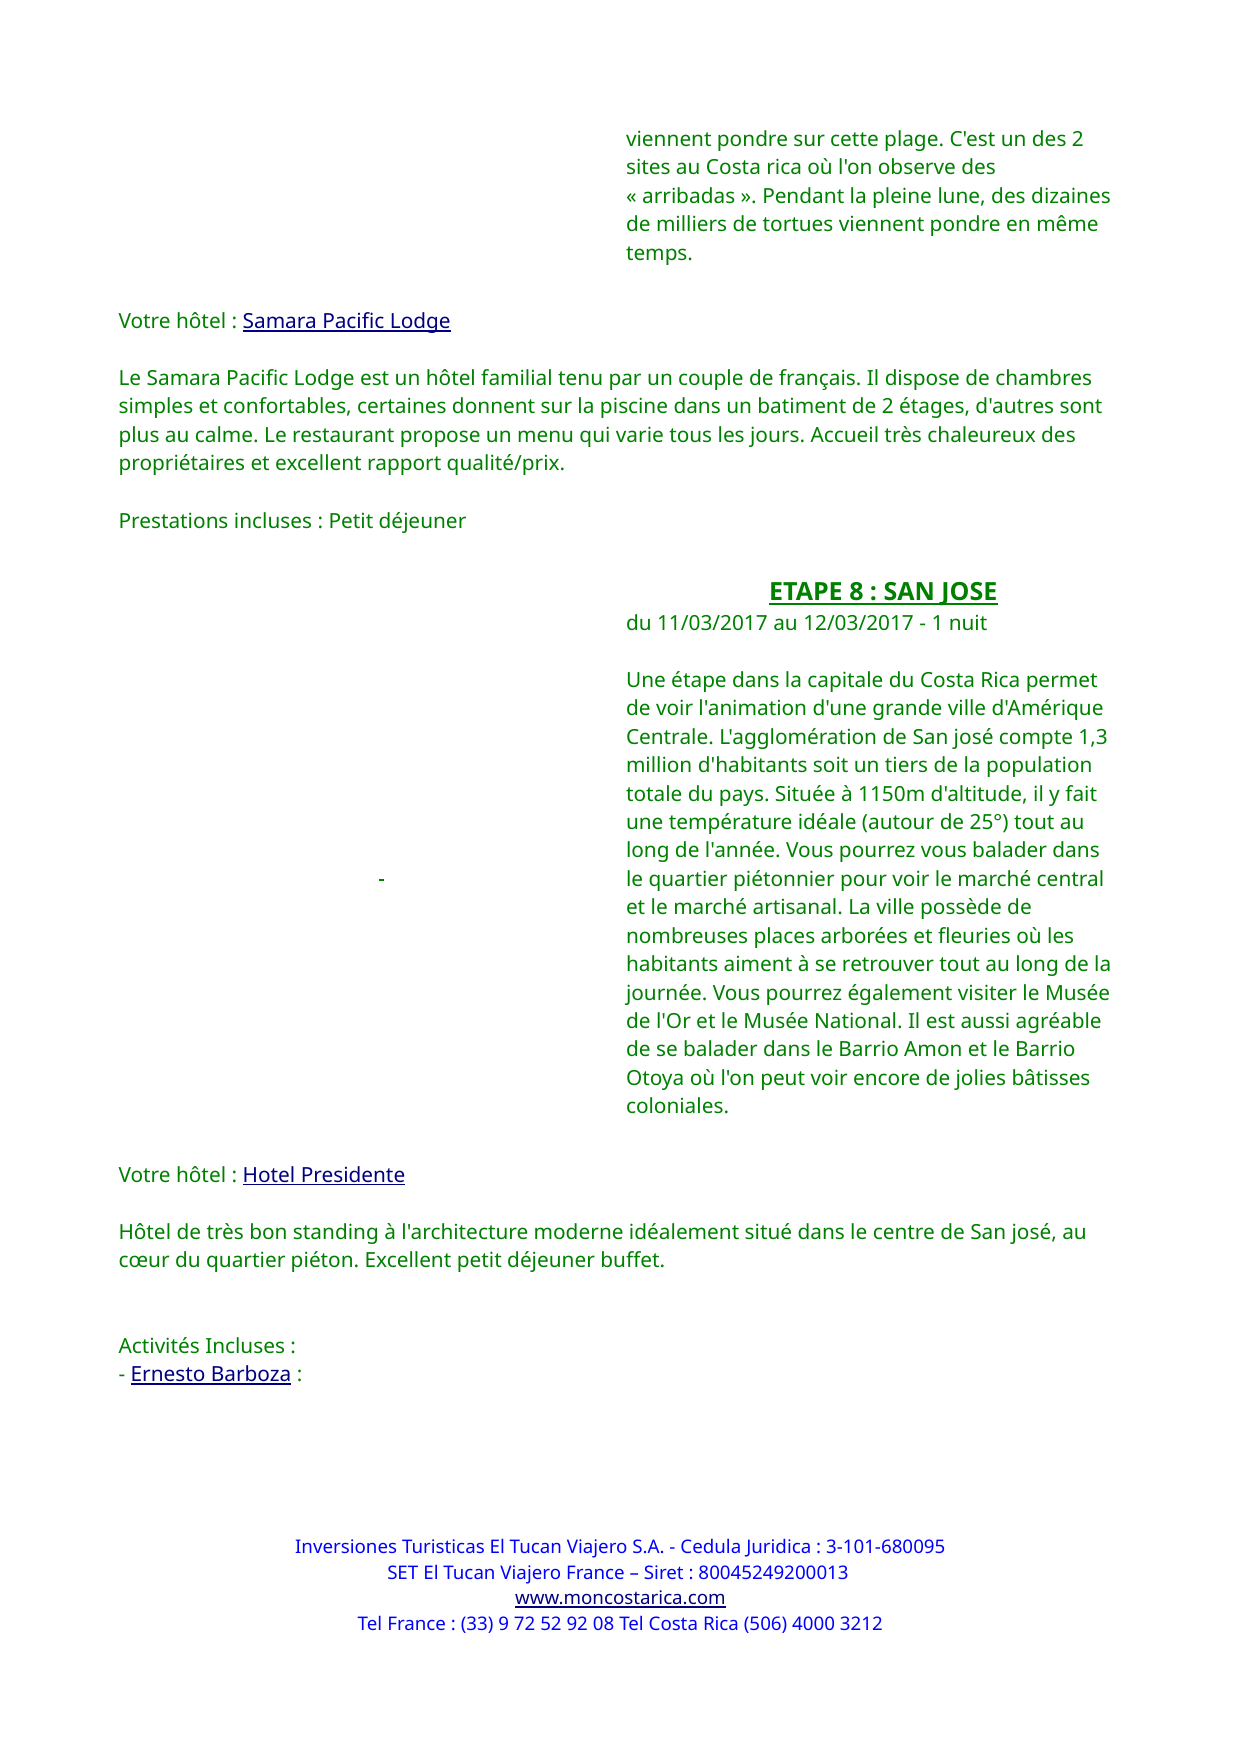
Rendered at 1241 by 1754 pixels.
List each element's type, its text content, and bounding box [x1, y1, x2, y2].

text Hôtel de très bon standing à l'architecture moderne idéalement situé dans le centre de San josé, au cœur du quartier piéton. Excellent petit déjeuner buffet. [118, 1217, 1122, 1274]
text Activités Incluses : [118, 1331, 1122, 1359]
text Prestations incluses : Petit déjeuner [118, 506, 1122, 534]
table_header [118, 568, 620, 1126]
table_header ETAPE 8 : SAN JOSE du 11/03/2017 au 12/03/2017 - 1 nuit Une étape dans la capitale du Costa Rica permet de voir l'animation d'une grande ville d'Amérique Centrale. L'agglomération de San josé compte 1,3 million d'habitants soit un tiers de la population totale du pays. Située à 1150m d'altitude, il y fait une température idéale (autour de 25°) tout au long de l'année. Vous pourrez vous balader dans le quartier piétonnier pour voir le marché central et le marché artisanal. La ville possède de nombreuses places arborées et fleuries où les habitants aiment à se retrouver tout au long de la journée. Vous pourrez également visiter le Musée de l'Or et le Musée National. Il est aussi agréable de se balader dans le Barrio Amon et le Barrio Otoya où l'on peut voir encore de jolies bâtisses coloniales. [620, 568, 1122, 1126]
table_header viennent pondre sur cette plage. C'est un des 2 sites au Costa rica où l'on observe des « arribadas ». Pendant la pleine lune, des dizaines de milliers de tortues viennent pondre en même temps. [620, 118, 1122, 272]
text Le Samara Pacific Lodge est un hôtel familial tenu par un couple de français. Il dispose de chambres simples et confortables, certaines donnent sur la piscine dans un batiment de 2 étages, d'autres sont plus au calme. Le restaurant propose un menu qui varie tous les jours. Accueil très chaleureux des propriétaires et excellent rapport qualité/prix. [118, 363, 1122, 477]
text Votre hôtel : Hotel Presidente [118, 1160, 1122, 1188]
text Votre hôtel : Samara Pacific Lodge [118, 306, 1122, 334]
table_header [118, 118, 620, 272]
text - Ernesto Barboza : [118, 1359, 1122, 1388]
